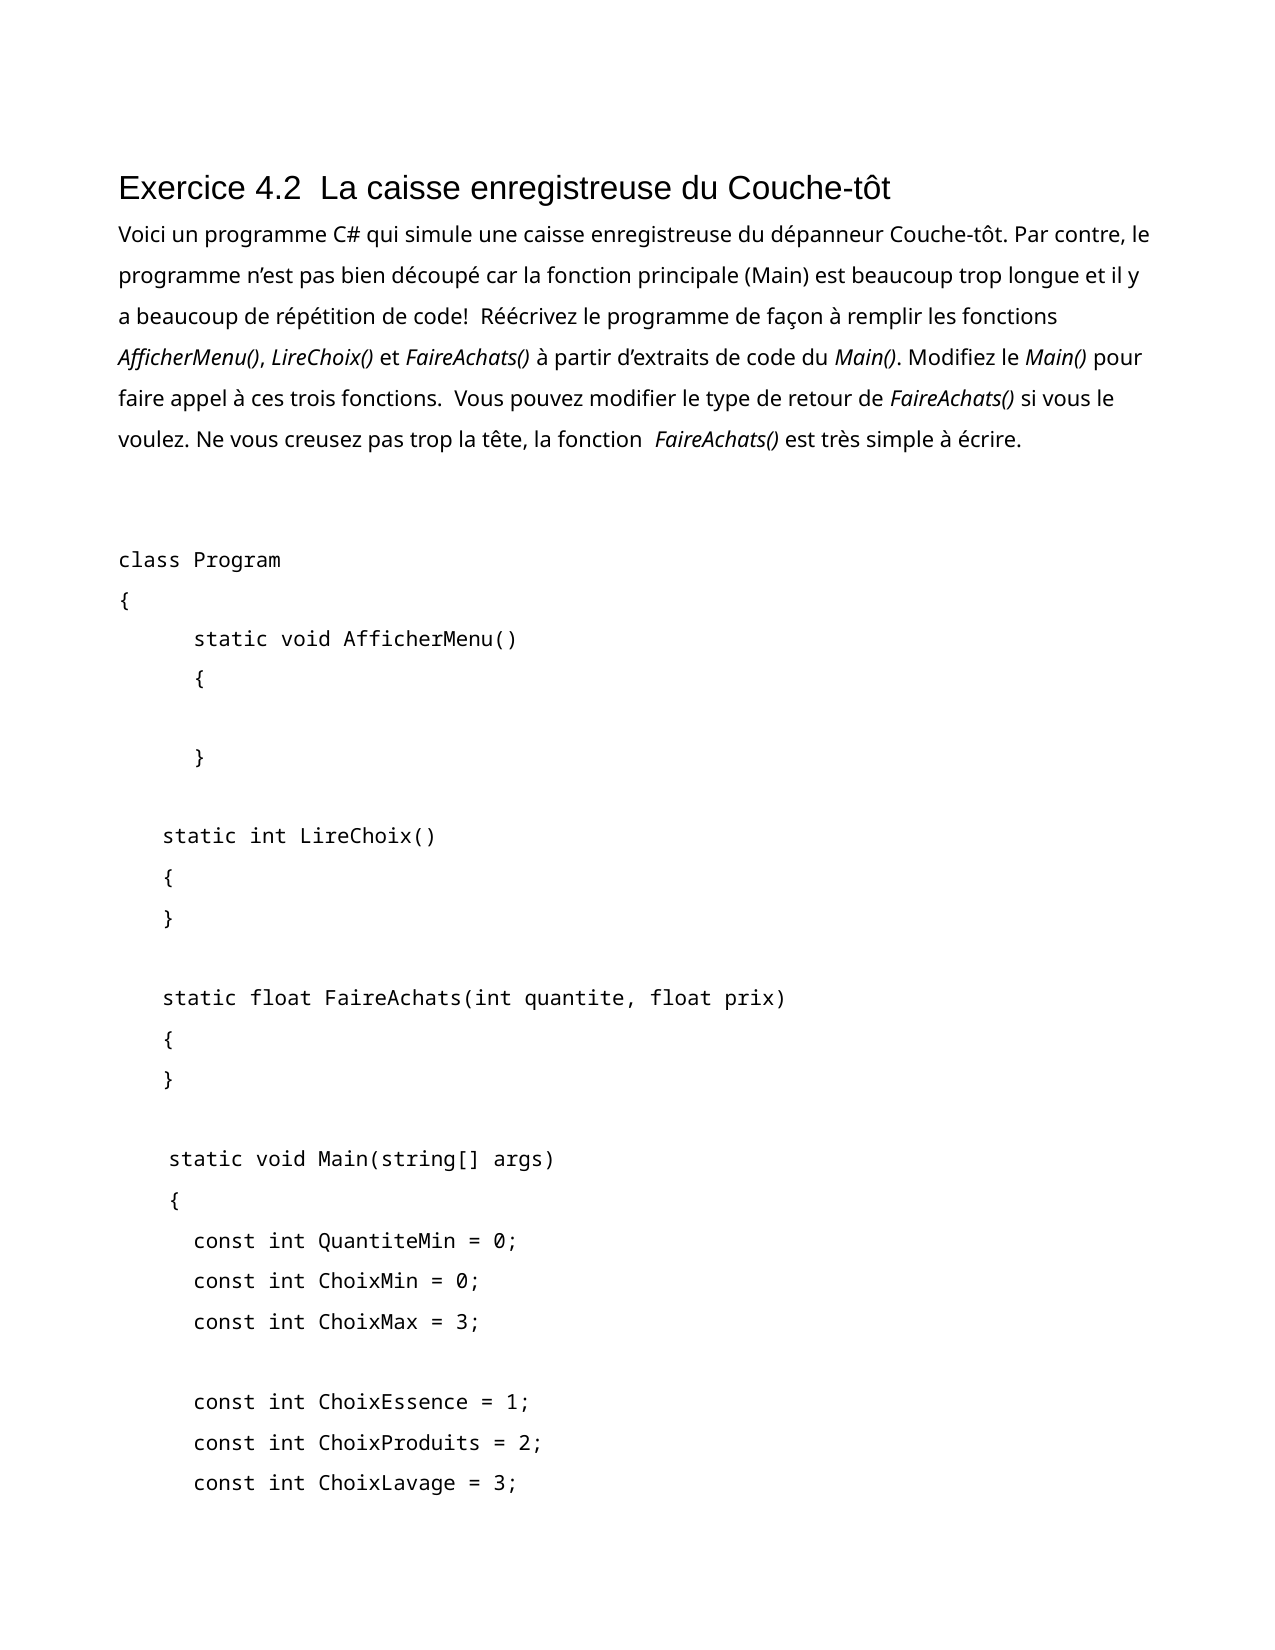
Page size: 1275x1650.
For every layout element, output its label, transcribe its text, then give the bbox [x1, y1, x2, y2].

text } [118, 902, 1157, 931]
text { [118, 585, 1157, 613]
text } [118, 1063, 1157, 1093]
text const int ChoixLavage = 3; [118, 1467, 1157, 1497]
text static float FaireAchats(int quantite, float prix) [118, 982, 1157, 1011]
text { [118, 1023, 1157, 1052]
text class Program [118, 546, 1157, 574]
subtitle Exercice 4.2 La caisse enregistreuse du Couche-tôt [118, 168, 1157, 206]
text const int QuantiteMin = 0; [118, 1225, 1157, 1254]
text } [118, 742, 1157, 770]
text { [118, 1184, 1157, 1213]
text static void AfficherMenu() [118, 624, 1157, 652]
text static void Main(string[] args) [118, 1143, 1157, 1173]
text const int ChoixProduits = 2; [118, 1427, 1157, 1456]
text { [118, 861, 1157, 891]
text static int LireChoix() [118, 821, 1157, 850]
text const int ChoixEssence = 1; [118, 1386, 1157, 1416]
text const int ChoixMin = 0; [118, 1265, 1157, 1295]
text const int ChoixMax = 3; [118, 1306, 1157, 1335]
text { [118, 663, 1157, 691]
text Voici un programme C# qui simule une caisse enregistreuse du dépanneur Couche-tôt. Par contre, le programme n’est pas bien découpé car la fonction principale (Main) est beaucoup trop longue et il y a beaucoup de répétition de code! Réécrivez le programme de façon à remplir les fonctions AfficherMenu(), LireChoix() et FaireAchats() à partir d’extraits de code du Main(). Modifiez le Main() pour faire appel à ces trois fonctions. Vous pouvez modifier le type de retour de FaireAchats() si vous le voulez. Ne vous creusez pas trop la tête, la fonction FaireAchats() est très simple à écrire. [118, 219, 1157, 454]
